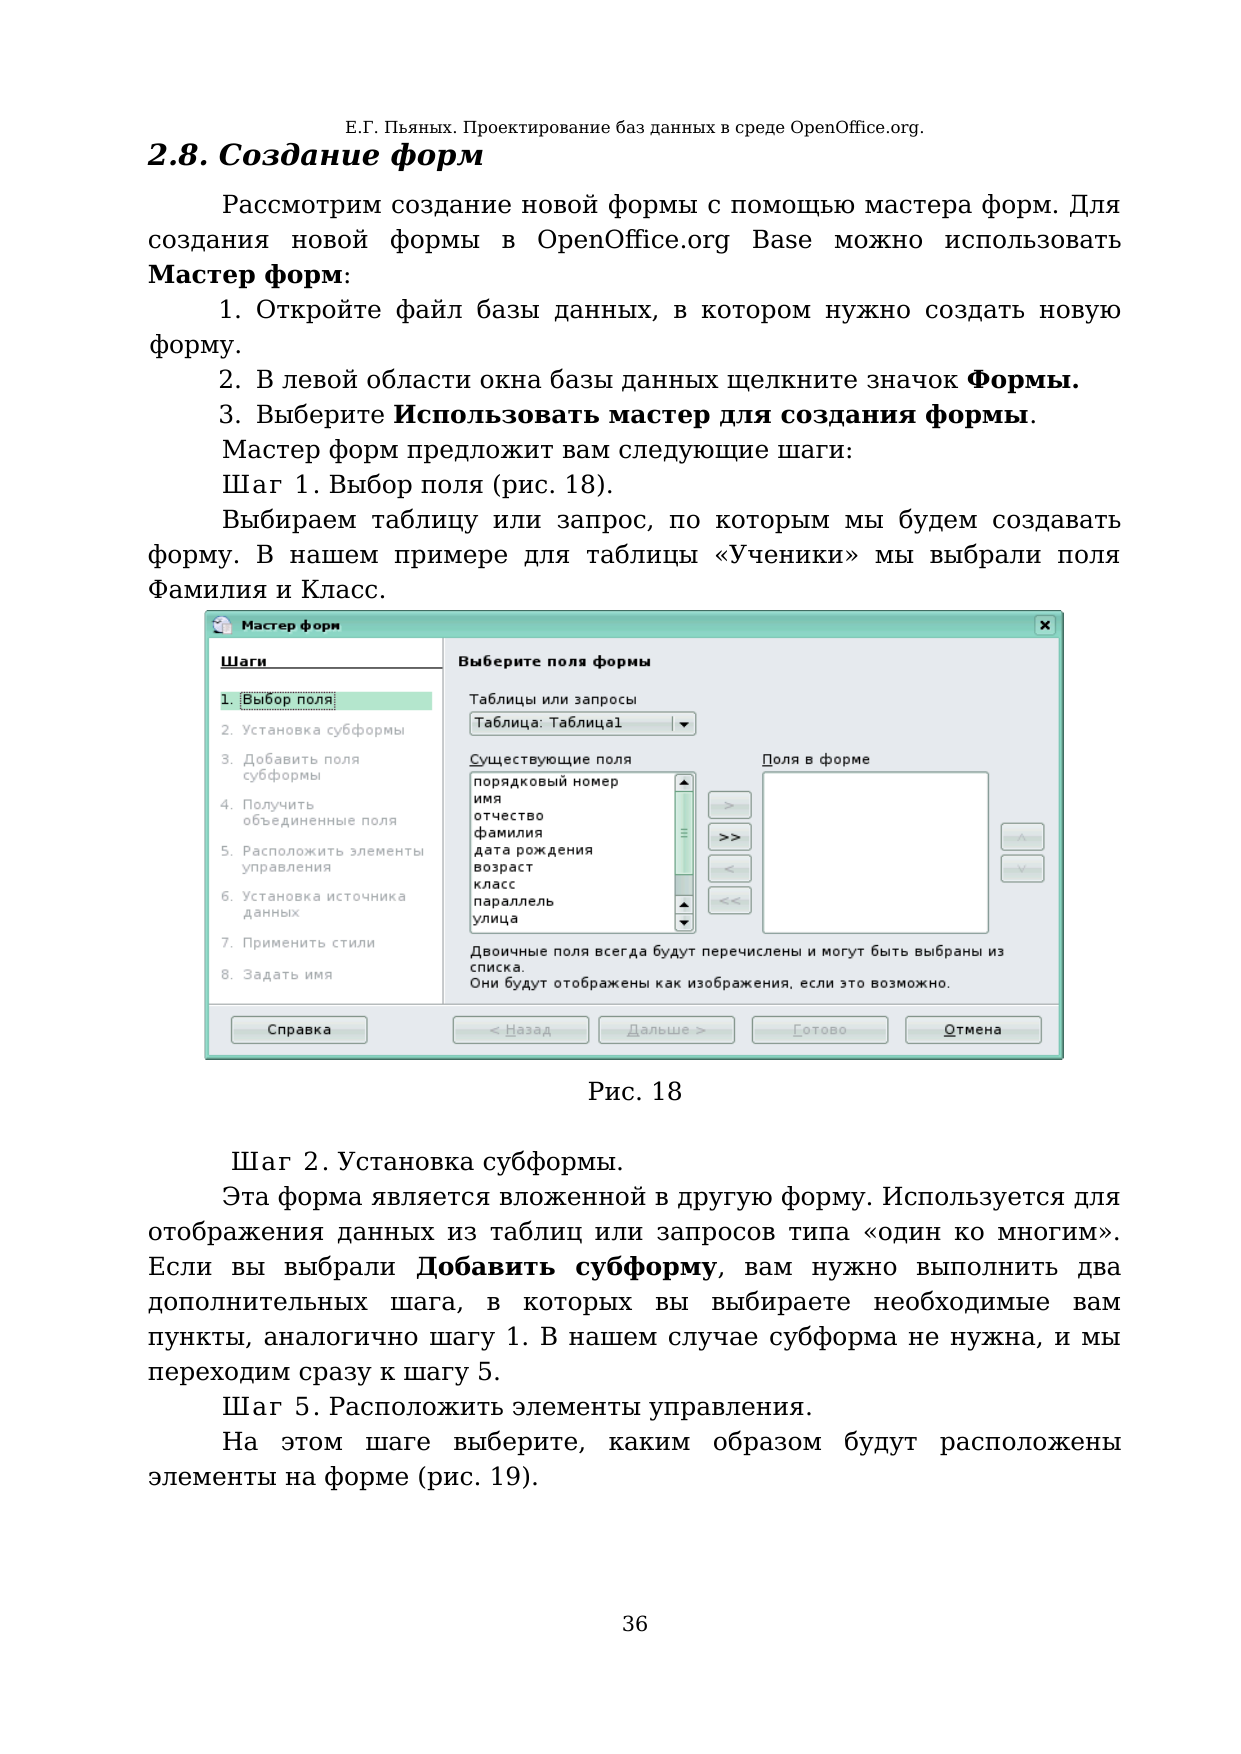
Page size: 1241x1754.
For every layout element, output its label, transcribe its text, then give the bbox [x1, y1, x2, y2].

subtitle Создание форм [148, 137, 1122, 172]
text Шаг 1. Выбор поля (рис. 18). [148, 471, 1122, 500]
text Мастер форм предложит вам следующие шаги: [148, 436, 1122, 465]
list Выберите Использовать мастер для создания формы. [112, 401, 1122, 430]
text Шаг 2. Установка субформы. [148, 1147, 1122, 1176]
picture [204, 610, 1064, 1060]
list Откройте файл базы данных, в котором нужно создать новую форму. [112, 295, 1122, 359]
list В левой области окна базы данных щелкните значок Формы. [112, 365, 1122, 395]
text Рис. 18 [148, 1077, 1122, 1106]
text Выбираем таблицу или запрос, по которым мы будем создавать форму. В нашем примере для таблицы «Ученики» мы выбрали поля Фамилия и Класс. [148, 506, 1122, 605]
text Рассмотрим создание новой формы с помощью мастера форм. Для создания новой формы в OpenOffice.org Base можно использовать Мастер форм: [148, 190, 1122, 289]
text Шаг 5. Расположить элементы управления. [148, 1392, 1122, 1422]
text Эта форма является вложенной в другую форму. Используется для отображения данных из таблиц или запросов типа «один ко многим». Если вы выбрали Добавить субформу, вам нужно выполнить два дополнительных шага, в которых вы выбираете необходимые вам пункты, аналогично шагу 1. В нашем случае субформа не нужна, и мы переходим сразу к шагу 5. [148, 1182, 1122, 1387]
text На этом шаге выберите, каким образом будут расположены элементы на форме (рис. 19). [148, 1427, 1122, 1492]
